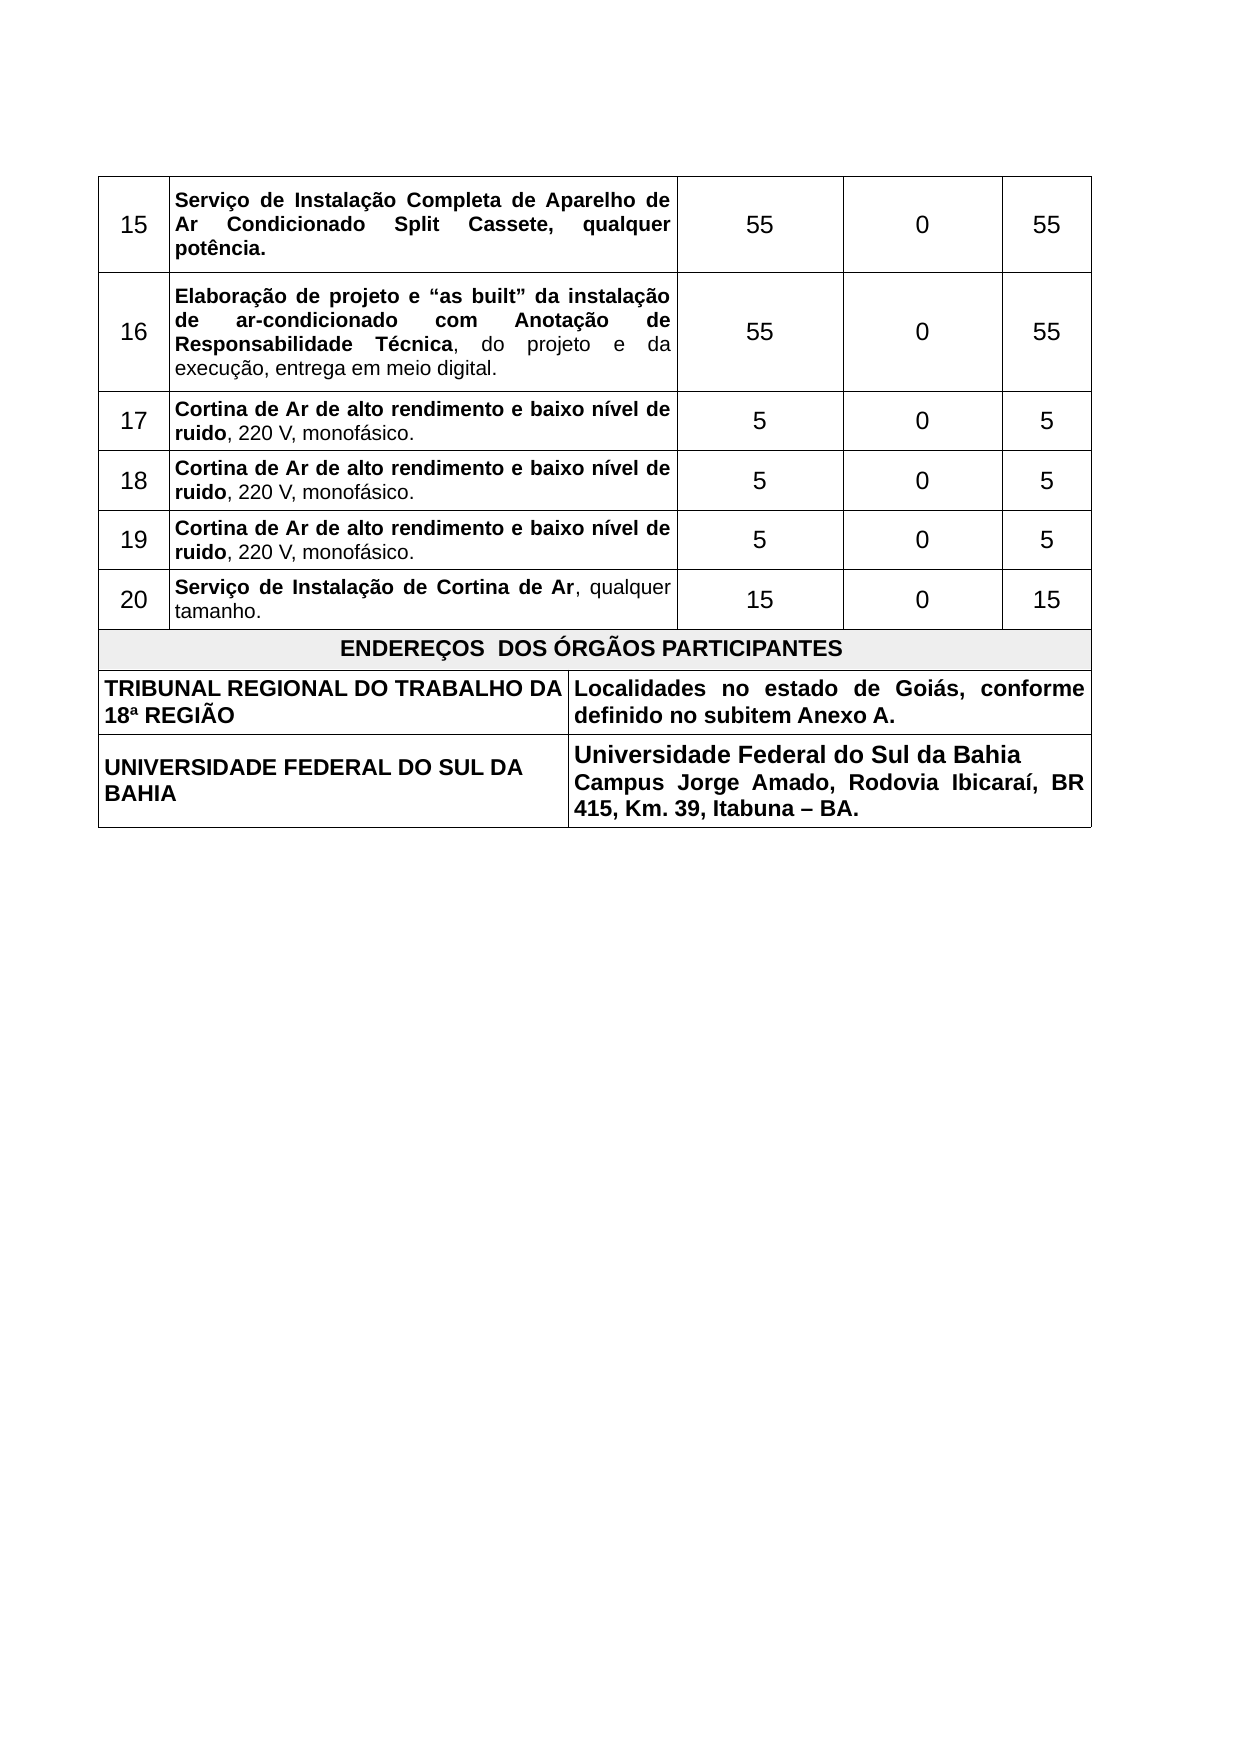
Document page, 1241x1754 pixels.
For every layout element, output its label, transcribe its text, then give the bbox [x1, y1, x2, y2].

table_cell Elaboração de projeto e “as built” da instalação de ar-condicionado com Anotação de Responsabilidade Técnica, do projeto e da execução, entrega em meio digital. [170, 273, 677, 391]
table_cell 55 [678, 177, 843, 272]
table_cell 15 [99, 177, 169, 272]
table_cell Cortina de Ar de alto rendimento e baixo nível de ruido, 220 V, monofásico. [170, 511, 677, 569]
table_cell 20 [99, 570, 169, 629]
table_cell Universidade Federal do Sul da Bahia Campus Jorge Amado, Rodovia Ibicaraí, BR 415, Km. 39, Itabuna – BA. [569, 735, 1091, 827]
table_cell 15 [678, 570, 843, 629]
table_cell 18 [99, 451, 169, 510]
table_cell 55 [1003, 177, 1091, 272]
table_cell 5 [678, 511, 843, 569]
table_cell 5 [678, 451, 843, 510]
table_cell 55 [678, 273, 843, 391]
table_cell 15 [1003, 570, 1091, 629]
table_cell 0 [844, 177, 1002, 272]
table_cell 5 [1003, 511, 1091, 569]
table_cell UNIVERSIDADE FEDERAL DO SUL DA BAHIA [99, 735, 568, 827]
table_cell 0 [844, 273, 1002, 391]
table_cell 19 [99, 511, 169, 569]
table_cell Serviço de Instalação de Cortina de Ar, qualquer tamanho. [170, 570, 677, 629]
table_cell Cortina de Ar de alto rendimento e baixo nível de ruido, 220 V, monofásico. [170, 451, 677, 510]
table_cell 0 [844, 511, 1002, 569]
table_cell 0 [844, 451, 1002, 510]
table_cell 0 [844, 392, 1002, 450]
table_cell Cortina de Ar de alto rendimento e baixo nível de ruido, 220 V, monofásico. [170, 392, 677, 450]
table_cell 5 [1003, 392, 1091, 450]
table_cell 16 [99, 273, 169, 391]
table_cell 0 [844, 570, 1002, 629]
table_cell Serviço de Instalação Completa de Aparelho de Ar Condicionado Split Cassete, qualquer potência. [170, 177, 677, 272]
table_cell TRIBUNAL REGIONAL DO TRABALHO DA 18ª REGIÃO [99, 671, 568, 734]
table_header ENDEREÇOS DOS ÓRGÃOS PARTICIPANTES [99, 630, 1091, 669]
table_cell Localidades no estado de Goiás, conforme definido no subitem Anexo A. [569, 671, 1091, 734]
table_cell 55 [1003, 273, 1091, 391]
table_cell 5 [1003, 451, 1091, 510]
table_cell 17 [99, 392, 169, 450]
table_cell 5 [678, 392, 843, 450]
